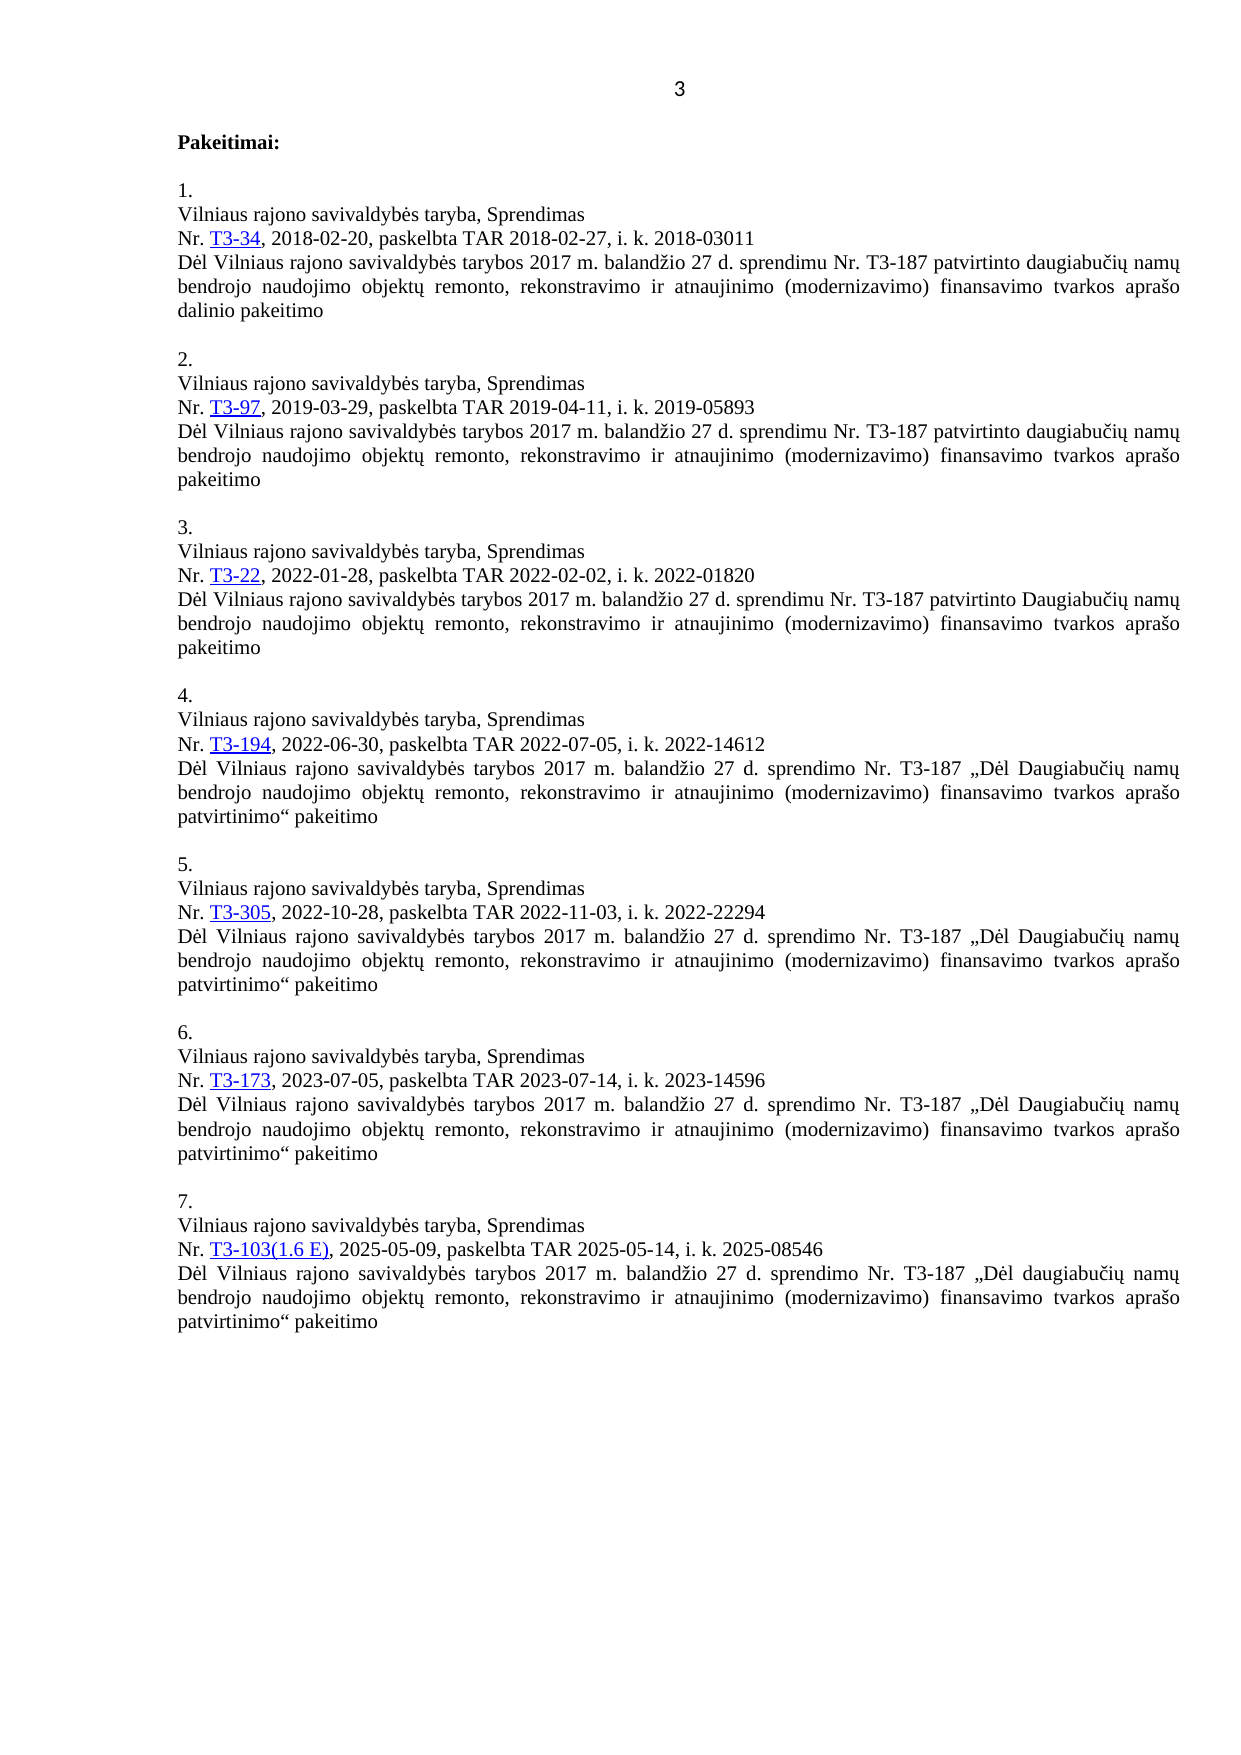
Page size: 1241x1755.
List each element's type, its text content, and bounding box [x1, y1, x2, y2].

text 5. [177, 852, 1181, 876]
text Vilniaus rajono savivaldybės taryba, Sprendimas [177, 1213, 1181, 1237]
text 3. [177, 515, 1181, 539]
text Nr. T3-97, 2019-03-29, paskelbta TAR 2019-04-11, i. k. 2019-05893 [177, 394, 1181, 419]
text 1. [177, 178, 1181, 202]
text Dėl Vilniaus rajono savivaldybės tarybos 2017 m. balandžio 27 d. sprendimo Nr. T3-187 „Dėl Daugiabučių namų bendrojo naudojimo objektų remonto, rekonstravimo ir atnaujinimo (modernizavimo) finansavimo tvarkos aprašo patvirtinimo“ pakeitimo [177, 924, 1181, 996]
text Nr. T3-173, 2023-07-05, paskelbta TAR 2023-07-14, i. k. 2023-14596 [177, 1068, 1181, 1092]
text 7. [177, 1189, 1181, 1213]
text 6. [177, 1020, 1181, 1044]
text Vilniaus rajono savivaldybės taryba, Sprendimas [177, 707, 1181, 731]
text Nr. T3-22, 2022-01-28, paskelbta TAR 2022-02-02, i. k. 2022-01820 [177, 563, 1181, 587]
text Dėl Vilniaus rajono savivaldybės tarybos 2017 m. balandžio 27 d. sprendimu Nr. T3-187 patvirtinto daugiabučių namų bendrojo naudojimo objektų remonto, rekonstravimo ir atnaujinimo (modernizavimo) finansavimo tvarkos aprašo dalinio pakeitimo [177, 250, 1181, 322]
text 4. [177, 683, 1181, 707]
text Dėl Vilniaus rajono savivaldybės tarybos 2017 m. balandžio 27 d. sprendimu Nr. T3-187 patvirtinto daugiabučių namų bendrojo naudojimo objektų remonto, rekonstravimo ir atnaujinimo (modernizavimo) finansavimo tvarkos aprašo pakeitimo [177, 419, 1181, 491]
text Nr. T3-305, 2022-10-28, paskelbta TAR 2022-11-03, i. k. 2022-22294 [177, 900, 1181, 924]
text Vilniaus rajono savivaldybės taryba, Sprendimas [177, 202, 1181, 226]
text Dėl Vilniaus rajono savivaldybės tarybos 2017 m. balandžio 27 d. sprendimo Nr. T3-187 „Dėl Daugiabučių namų bendrojo naudojimo objektų remonto, rekonstravimo ir atnaujinimo (modernizavimo) finansavimo tvarkos aprašo patvirtinimo“ pakeitimo [177, 756, 1181, 828]
text Vilniaus rajono savivaldybės taryba, Sprendimas [177, 1044, 1181, 1068]
text Nr. T3-103(1.6 E), 2025-05-09, paskelbta TAR 2025-05-14, i. k. 2025-08546 [177, 1237, 1181, 1261]
text Nr. T3-34, 2018-02-20, paskelbta TAR 2018-02-27, i. k. 2018-03011 [177, 226, 1181, 250]
text Vilniaus rajono savivaldybės taryba, Sprendimas [177, 371, 1181, 394]
text Pakeitimai: [177, 130, 1181, 154]
text Dėl Vilniaus rajono savivaldybės tarybos 2017 m. balandžio 27 d. sprendimo Nr. T3-187 „Dėl Daugiabučių namų bendrojo naudojimo objektų remonto, rekonstravimo ir atnaujinimo (modernizavimo) finansavimo tvarkos aprašo patvirtinimo“ pakeitimo [177, 1092, 1181, 1164]
text Nr. T3-194, 2022-06-30, paskelbta TAR 2022-07-05, i. k. 2022-14612 [177, 731, 1181, 756]
text Vilniaus rajono savivaldybės taryba, Sprendimas [177, 876, 1181, 900]
text Vilniaus rajono savivaldybės taryba, Sprendimas [177, 539, 1181, 563]
text 2. [177, 346, 1181, 371]
text Dėl Vilniaus rajono savivaldybės tarybos 2017 m. balandžio 27 d. sprendimu Nr. T3-187 patvirtinto Daugiabučių namų bendrojo naudojimo objektų remonto, rekonstravimo ir atnaujinimo (modernizavimo) finansavimo tvarkos aprašo pakeitimo [177, 587, 1181, 659]
text Dėl Vilniaus rajono savivaldybės tarybos 2017 m. balandžio 27 d. sprendimo Nr. T3-187 „Dėl daugiabučių namų bendrojo naudojimo objektų remonto, rekonstravimo ir atnaujinimo (modernizavimo) finansavimo tvarkos aprašo patvirtinimo“ pakeitimo [177, 1261, 1181, 1333]
